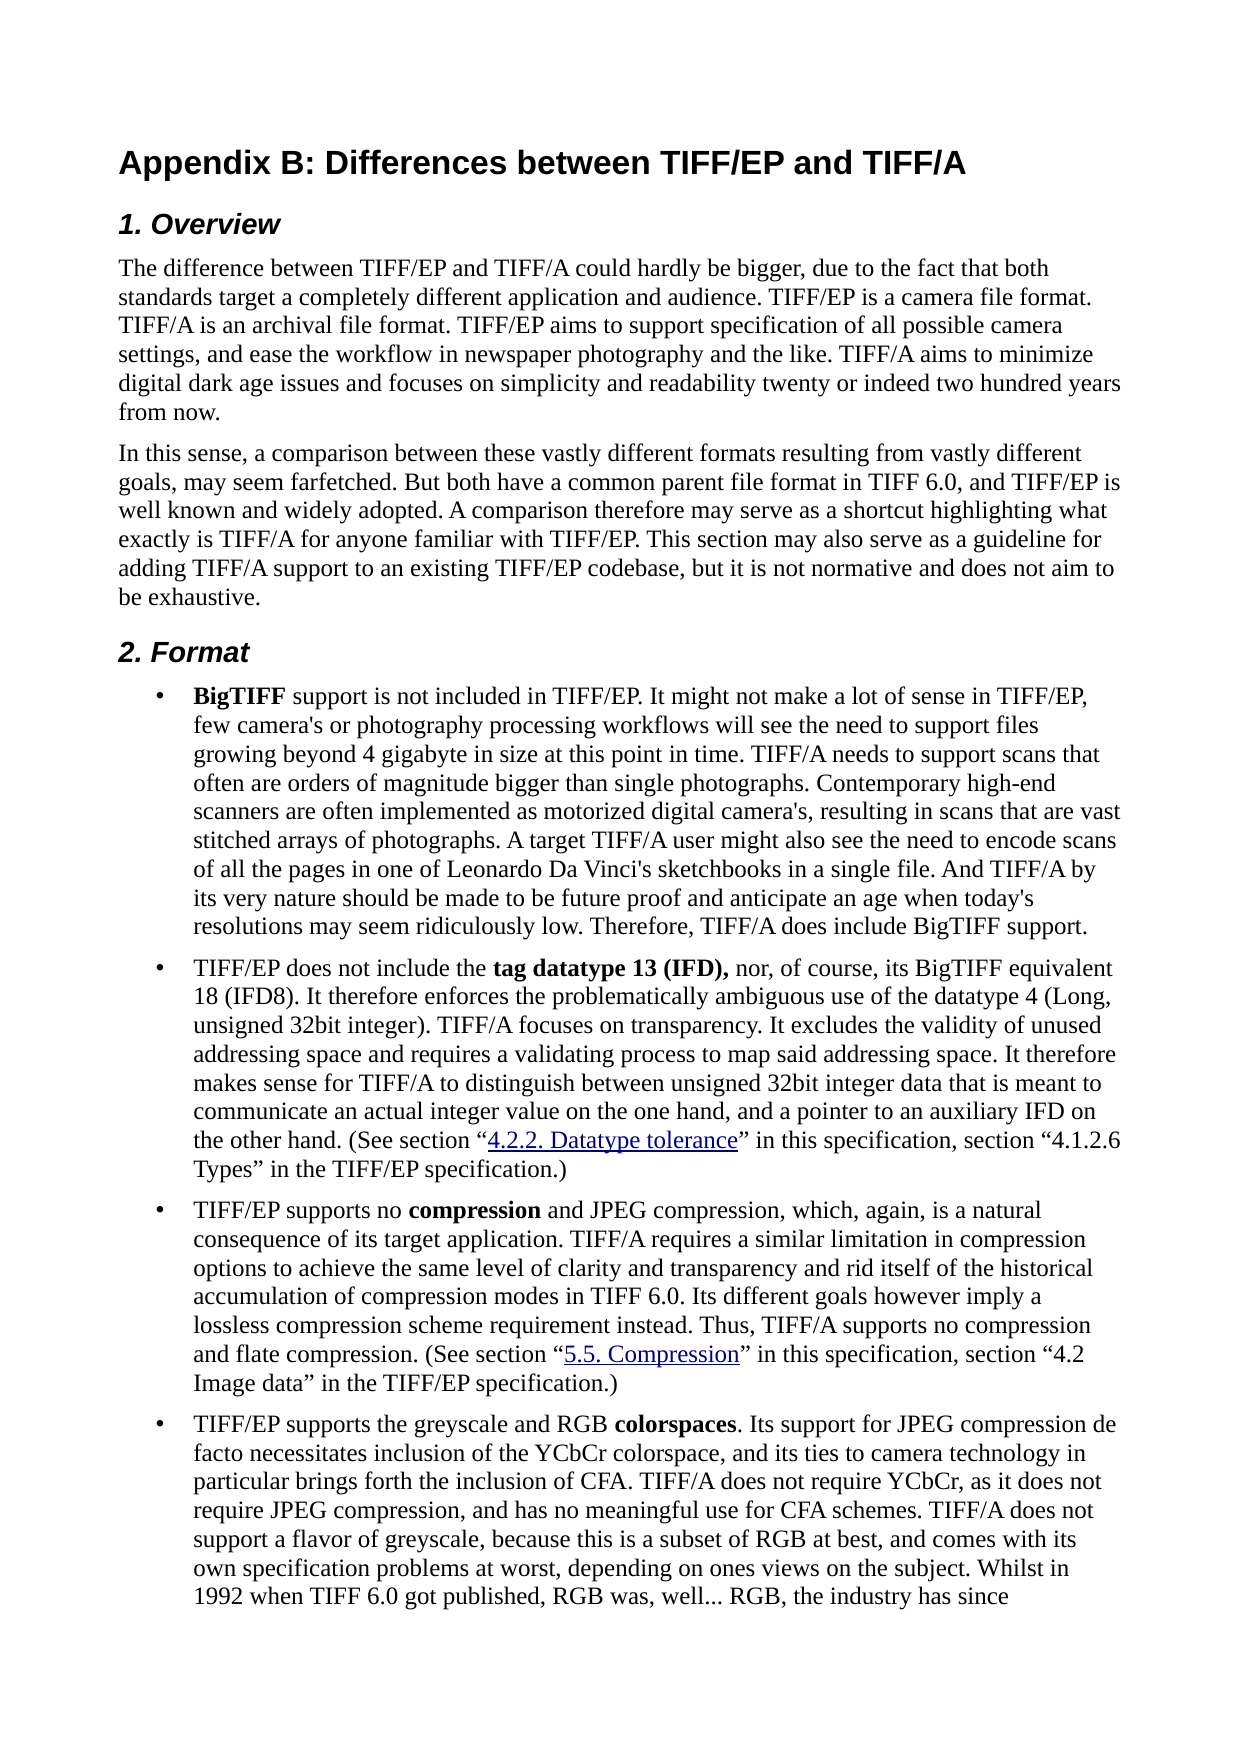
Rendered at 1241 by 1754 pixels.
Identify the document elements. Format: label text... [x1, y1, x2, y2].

list TIFF/EP does not include the tag datatype 13 (IFD), nor, of course, its BigTIFF equivalent 18 (IFD8). It therefore enforces the problematically ambiguous use of the datatype 4 (Long, unsigned 32bit integer). TIFF/A focuses on transparency. It excludes the validity of unused addressing space and requires a validating process to map said addressing space. It therefore makes sense for TIFF/A to distinguish between unsigned 32bit integer data that is meant to communicate an actual integer value on the one hand, and a pointer to an auxiliary IFD on the other hand. (See section “4.2.2. Datatype tolerance” in this specification, section “4.1.2.6 Types” in the TIFF/EP specification.) [156, 953, 1122, 1183]
subtitle 1. Overview [118, 207, 1122, 240]
subtitle 2. Format [118, 635, 1122, 669]
list BigTIFF support is not included in TIFF/EP. It might not make a lot of sense in TIFF/EP, few camera's or photography processing workflows will see the need to support files growing beyond 4 gigabyte in size at this point in time. TIFF/A needs to support scans that often are orders of magnitude bigger than single photographs. Contemporary high-end scanners are often implemented as motorized digital camera's, resulting in scans that are vast stitched arrays of photographs. A target TIFF/A user might also see the need to encode scans of all the pages in one of Leonardo Da Vinci's sketchbooks in a single file. And TIFF/A by its very nature should be made to be future proof and anticipate an age when today's resolutions may seem ridiculously low. Therefore, TIFF/A does include BigTIFF support. [156, 681, 1122, 940]
list TIFF/EP supports the greyscale and RGB colorspaces. Its support for JPEG compression de facto necessitates inclusion of the YCbCr colorspace, and its ties to camera technology in particular brings forth the inclusion of CFA. TIFF/A does not require YCbCr, as it does not require JPEG compression, and has no meaningful use for CFA schemes. TIFF/A does not support a flavor of greyscale, because this is a subset of RGB at best, and comes with its own specification problems at worst, depending on ones views on the subject. Whilst in 1992 when TIFF 6.0 got published, RGB was, well... RGB, the industry has since [156, 1409, 1122, 1610]
text In this sense, a comparison between these vastly different formats resulting from vastly different goals, may seem farfetched. But both have a common parent file format in TIFF 6.0, and TIFF/EP is well known and widely adopted. A comparison therefore may serve as a shortcut highlighting what exactly is TIFF/A for anyone familiar with TIFF/EP. This section may also serve as a guideline for adding TIFF/A support to an existing TIFF/EP codebase, but it is not normative and does not aim to be exhaustive. [118, 438, 1122, 610]
list TIFF/EP supports no compression and JPEG compression, which, again, is a natural consequence of its target application. TIFF/A requires a similar limitation in compression options to achieve the same level of clarity and transparency and rid itself of the historical accumulation of compression modes in TIFF 6.0. Its different goals however imply a lossless compression scheme requirement instead. Thus, TIFF/A supports no compression and flate compression. (See section “5.5. Compression” in this specification, section “4.2 Image data” in the TIFF/EP specification.) [156, 1195, 1122, 1396]
text The difference between TIFF/EP and TIFF/A could hardly be bigger, due to the fact that both standards target a completely different application and audience. TIFF/EP is a camera file format. TIFF/A is an archival file format. TIFF/EP aims to support specification of all possible camera settings, and ease the workflow in newspaper photography and the like. TIFF/A aims to minimize digital dark age issues and focuses on simplicity and readability twenty or indeed two hundred years from now. [118, 253, 1122, 425]
subtitle Appendix B: Differences between TIFF/EP and TIFF/A [118, 143, 1122, 182]
